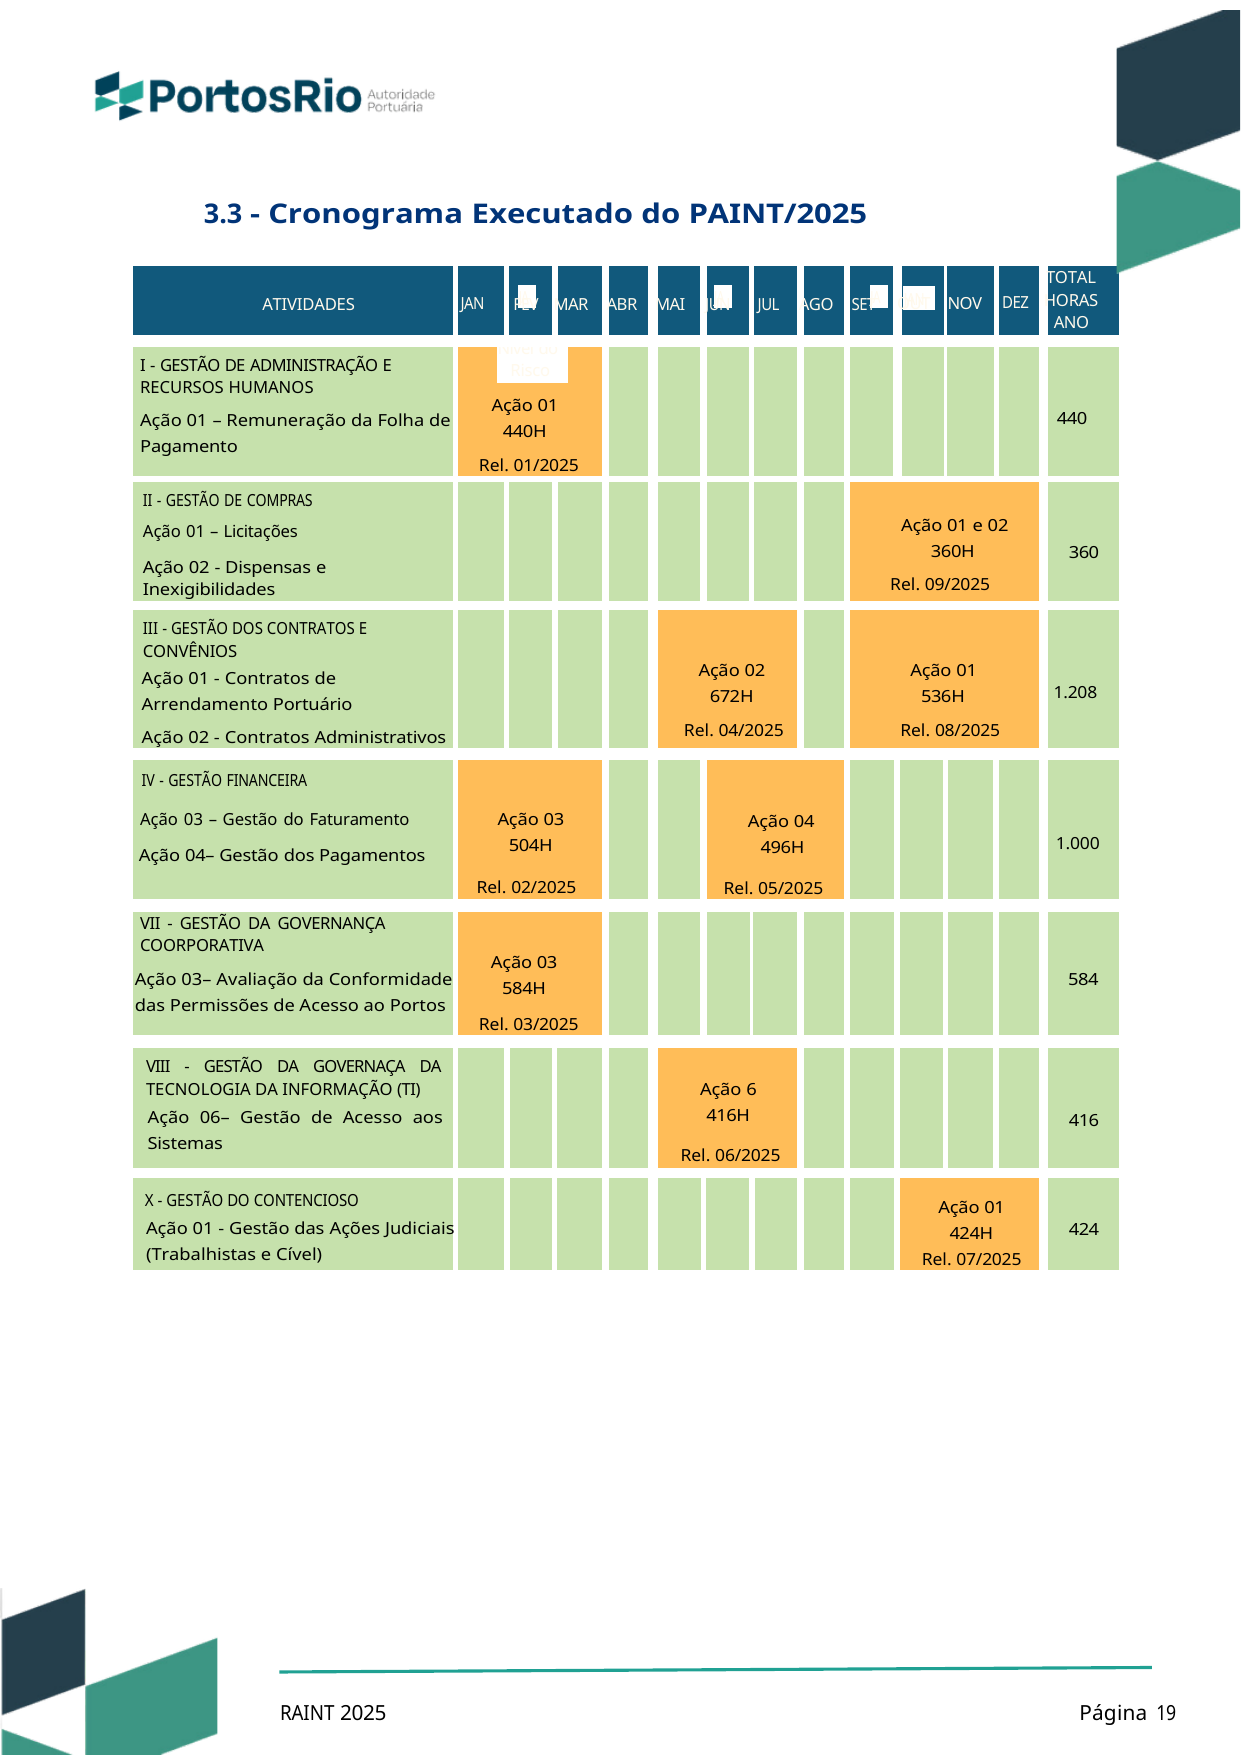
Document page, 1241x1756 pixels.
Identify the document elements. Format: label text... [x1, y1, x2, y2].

table_cell 416 [1048, 1048, 1119, 1168]
table_cell IV - GESTÃO FINANCEIRA Ação 03 – Gestão do Faturamento Ação 04– Gestão dos Pagamentos [133, 760, 453, 899]
table_cell II - GESTÃO DE COMPRAS Ação 01 – Licitações Ação 02 - Dispensas e Inexigibilidades [133, 482, 453, 601]
table_cell 1.208 [1048, 610, 1119, 748]
table_header TOTAL HORAS ANO [1048, 266, 1119, 335]
table_cell [609, 1178, 648, 1270]
table_cell [557, 1048, 602, 1168]
table_cell [850, 1048, 894, 1168]
table_cell [609, 610, 648, 748]
list JA [518, 285, 536, 308]
table_cell [753, 912, 797, 1035]
table_cell 440 [1048, 347, 1119, 476]
table_header NOV [947, 266, 994, 335]
table_cell [609, 482, 648, 601]
table_header ABR [609, 266, 648, 335]
table_header JUN [707, 266, 749, 335]
table_cell [458, 610, 504, 748]
table_cell [999, 760, 1039, 899]
table_cell Ação 6 416H Rel. 06/2025 [658, 1048, 797, 1168]
table_cell [804, 482, 844, 601]
list - Cronograma Executado do PAINT/2025 [204, 195, 1116, 232]
table_cell [947, 347, 994, 476]
table_cell 424 [1048, 1178, 1119, 1270]
table_cell [658, 482, 700, 601]
list Nível do Risco [497, 347, 568, 382]
table_cell [900, 912, 943, 1035]
table_header MAR [558, 266, 602, 335]
table_cell [804, 610, 844, 748]
table_cell [609, 912, 648, 1035]
table_cell [458, 1048, 504, 1168]
table_cell [609, 760, 648, 899]
table_cell [804, 1048, 844, 1168]
table_cell [509, 610, 552, 748]
table_cell [999, 1048, 1039, 1168]
table_cell Ação 02 672H Rel. 04/2025 [658, 610, 797, 748]
list JA [714, 285, 732, 308]
table_cell [510, 1048, 552, 1168]
table_cell Ação 01 424H Rel. 07/2025 [900, 1178, 1039, 1270]
table_cell [754, 347, 797, 476]
table_cell [948, 912, 993, 1035]
table_cell 360 [1048, 482, 1119, 601]
table_cell Ação 03 584H Rel. 03/2025 [458, 912, 602, 1035]
table_header FEV [509, 266, 552, 335]
table_header JUL [754, 266, 797, 335]
table_cell [510, 1178, 552, 1270]
table_cell [755, 1178, 797, 1270]
table_cell [509, 482, 552, 601]
table_header DEZ [999, 266, 1039, 335]
table_cell [557, 1178, 602, 1270]
table_cell VII - GESTÃO DA GOVERNANÇA COORPORATIVA Ação 03– Avaliação da Conformidade das Permissões de Acesso ao Portos [133, 912, 453, 1035]
table_cell [658, 912, 700, 1035]
table_header ATIVIDADES [133, 266, 453, 335]
table_cell [609, 347, 648, 476]
table_header OUT [902, 266, 944, 335]
table_cell [850, 347, 893, 476]
table_cell X - GESTÃO DO CONTENCIOSO Ação 01 - Gestão das Ações Judiciais (Trabalhistas e Cível) [133, 1178, 453, 1270]
list JA [870, 285, 888, 308]
table_cell [850, 1178, 894, 1270]
table_cell VIII - GESTÃO DA GOVERNAÇA DA TECNOLOGIA DA INFORMAÇÃO (TI) Ação 06– Gestão de Acesso aos Sistemas [133, 1048, 453, 1168]
table_cell Ação 04 496H Rel. 05/2025 [707, 760, 844, 899]
table_cell Ação 01 e 02 360H Rel. 09/2025 [850, 482, 1039, 601]
table_cell [948, 1048, 993, 1168]
list JAN [903, 286, 935, 310]
table_cell [804, 347, 844, 476]
table_cell Ação 01 536H Rel. 08/2025 [850, 610, 1039, 748]
table_cell [706, 1178, 749, 1270]
table_cell [804, 1178, 844, 1270]
table_cell [658, 760, 700, 899]
table_cell III - GESTÃO DOS CONTRATOS E CONVÊNIOS Ação 01 - Contratos de Arrendamento Portuário Ação 02 - Contratos Administrativos [133, 610, 453, 748]
table_cell [707, 912, 750, 1035]
table_cell [850, 912, 894, 1035]
table_cell [902, 347, 944, 476]
table_header MAI [658, 266, 700, 335]
table_cell [558, 610, 602, 748]
table_cell Ação 03 504H Rel. 02/2025 [458, 760, 602, 899]
table_header SET [850, 266, 893, 335]
table_cell [999, 912, 1039, 1035]
table_cell [558, 482, 602, 601]
table_cell [850, 760, 894, 899]
table_cell [948, 760, 993, 899]
table_cell [900, 760, 943, 899]
table_cell [754, 482, 797, 601]
table_cell [458, 1178, 504, 1270]
table_cell [609, 1048, 648, 1168]
table_cell [707, 347, 749, 476]
table_header AGO [804, 266, 844, 335]
table_cell 584 [1048, 912, 1119, 1035]
table_cell [900, 1048, 943, 1168]
table_cell [999, 347, 1039, 476]
table_cell I - GESTÃO DE ADMINISTRAÇÃO E RECURSOS HUMANOS Ação 01 – Remuneração da Folha de Pagamento [133, 347, 453, 476]
table_cell Ação 01 440H Rel. 01/2025 [458, 347, 602, 476]
table_header JAN [458, 266, 504, 335]
table_cell [658, 1178, 701, 1270]
table_cell [804, 912, 844, 1035]
table_cell 1.000 [1048, 760, 1119, 899]
table_cell [707, 482, 749, 601]
table_cell [458, 482, 504, 601]
table_cell [658, 347, 700, 476]
